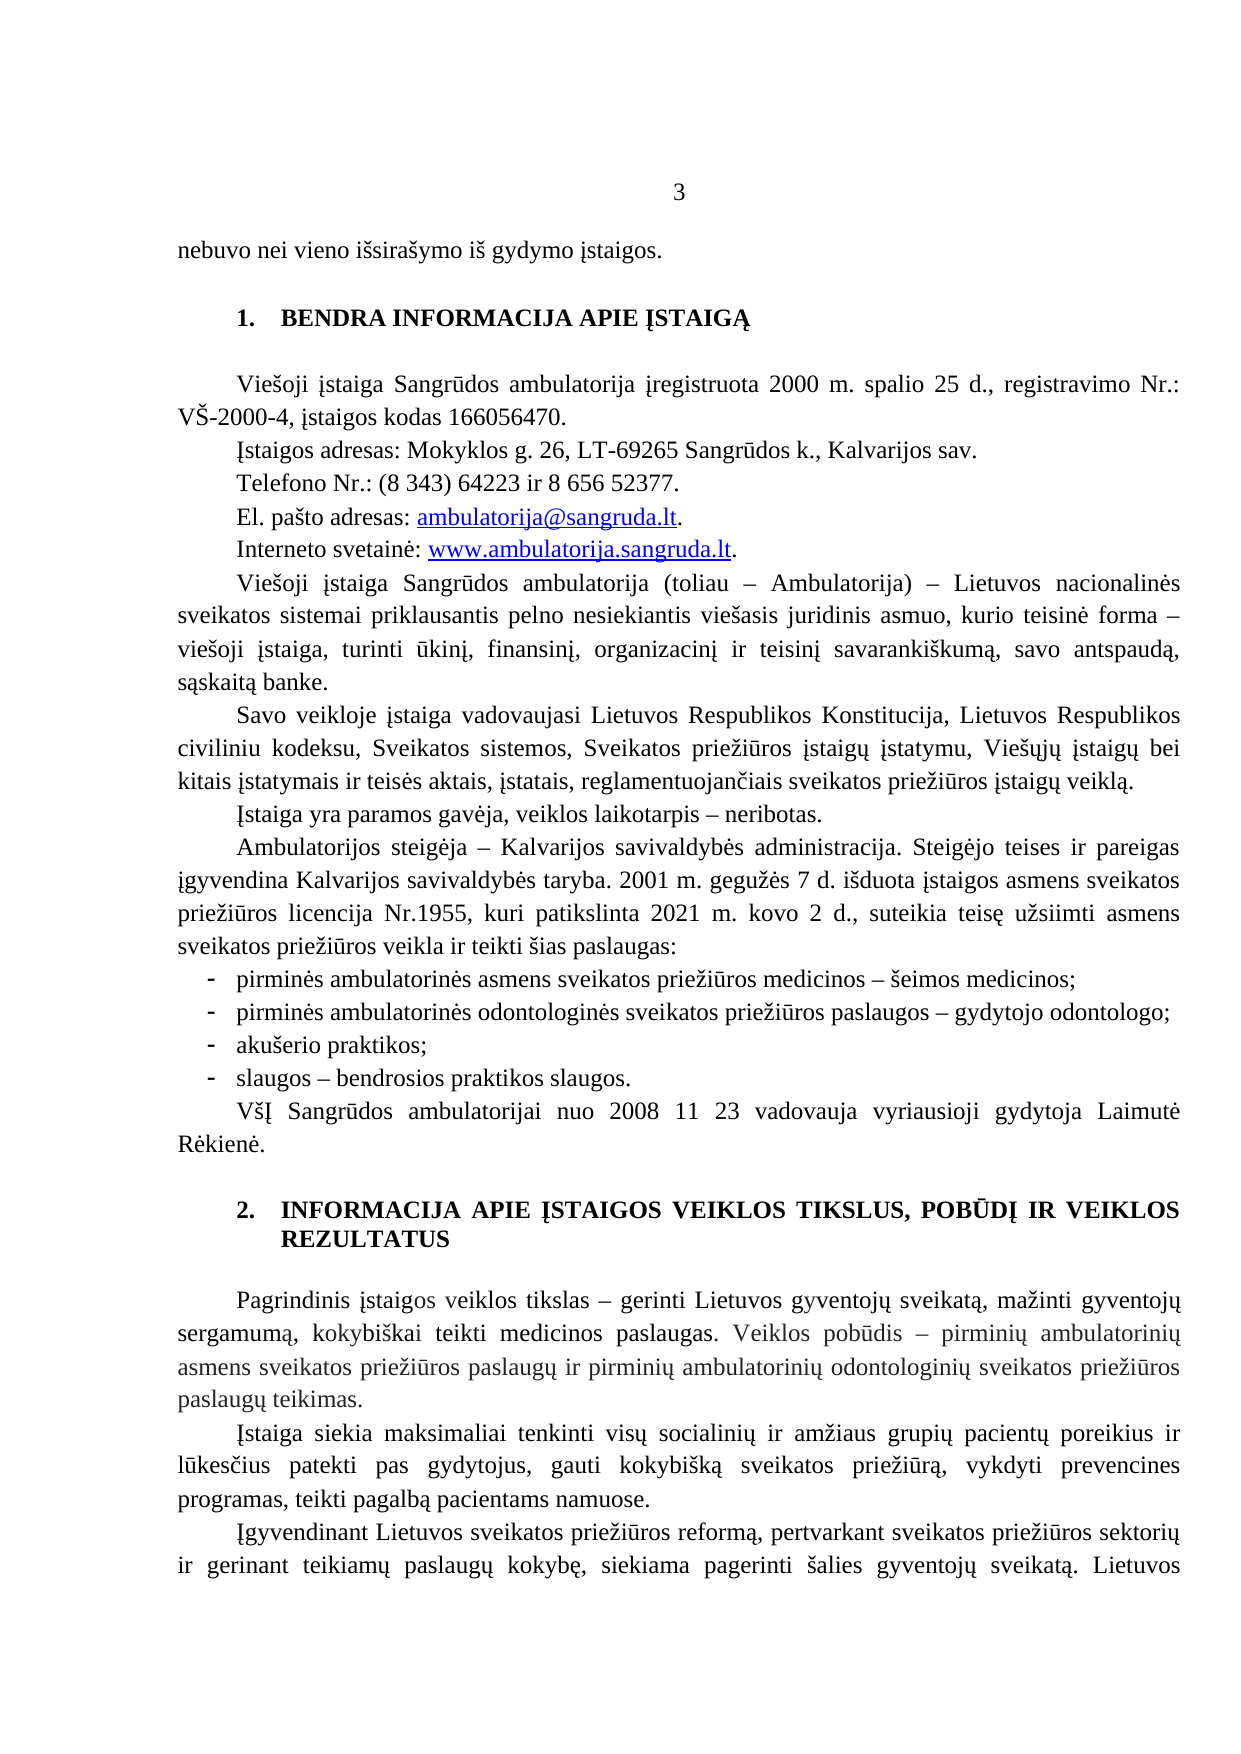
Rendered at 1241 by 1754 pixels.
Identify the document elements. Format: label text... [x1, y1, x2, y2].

text Pagrindinis įstaigos veiklos tikslas – gerinti Lietuvos gyventojų sveikatą, mažinti gyventojų sergamumą, kokybiškai teikti medicinos paslaugas. Veiklos pobūdis – pirminių ambulatorinių asmens sveikatos priežiūros paslaugų ir pirminių ambulatorinių odontologinių sveikatos priežiūros paslaugų teikimas. [177, 1286, 1181, 1413]
text 2. INFORMACIJA APIE ĮSTAIGOS VEIKLOS TIKSLUS, POBŪDĮ IR VEIKLOS REZULTATUS [236, 1195, 1181, 1252]
text nebuvo nei vieno išsirašymo iš gydymo įstaigos. [177, 235, 1181, 263]
text Įstaiga siekia maksimaliai tenkinti visų socialinių ir amžiaus grupių pacientų poreikius ir lūkesčius patekti pas gydytojus, gauti kokybišką sveikatos priežiūrą, vykdyti prevencines programas, teikti pagalbą pacientams namuose. [177, 1418, 1181, 1512]
text Įstaiga yra paramos gavėja, veiklos laikotarpis – neribotas. [177, 799, 1181, 827]
text Įstaigos adresas: Mokyklos g. 26, LT-69265 Sangrūdos k., Kalvarijos sav. [215, 436, 1181, 464]
text Viešoji įstaiga Sangrūdos ambulatorija (toliau – Ambulatorija) – Lietuvos nacionalinės sveikatos sistemai priklausantis pelno nesiekiantis viešasis juridinis asmuo, kurio teisinė forma – viešoji įstaiga, turinti ūkinį, finansinį, organizacinį ir teisinį savarankiškumą, savo antspaudą, sąskaitą banke. [177, 568, 1181, 695]
text  slaugos – bendrosios praktikos slaugos. [207, 1063, 1181, 1092]
text Įgyvendinant Lietuvos sveikatos priežiūros reformą, pertvarkant sveikatos priežiūros sektorių ir gerinant teikiamų paslaugų kokybę, siekiama pagerinti šalies gyventojų sveikatą. Lietuvos [177, 1517, 1181, 1578]
text Savo veikloje įstaiga vadovaujasi Lietuvos Respublikos Konstitucija, Lietuvos Respublikos civiliniu kodeksu, Sveikatos sistemos, Sveikatos priežiūros įstaigų įstatymu, Viešųjų įstaigų bei kitais įstatymais ir teisės aktais, įstatais, reglamentuojančiais sveikatos priežiūros įstaigų veiklą. [177, 700, 1181, 794]
text El. pašto adresas: ambulatorija@sangruda.lt. [215, 502, 1181, 530]
text  akušerio praktikos; [207, 1030, 1181, 1059]
text Ambulatorijos steigėja – Kalvarijos savivaldybės administracija. Steigėjo teises ir pareigas įgyvendina Kalvarijos savivaldybės taryba. 2001 m. gegužės 7 d. išduota įstaigos asmens sveikatos priežiūros licencija Nr.1955, kuri patikslinta 2021 m. kovo 2 d., suteikia teisę užsiimti asmens sveikatos priežiūros veikla ir teikti šias paslaugas: [177, 832, 1181, 959]
text 1. BENDRA INFORMACIJA APIE ĮSTAIGĄ [236, 303, 1181, 332]
text  pirminės ambulatorinės odontologinės sveikatos priežiūros paslaugos – gydytojo odontologo; [207, 997, 1181, 1026]
text VšĮ Sangrūdos ambulatorijai nuo 2008 11 23 vadovauja vyriausioji gydytoja Laimutė Rėkienė. [177, 1096, 1181, 1158]
text  pirminės ambulatorinės asmens sveikatos priežiūros medicinos – šeimos medicinos; [207, 964, 1181, 993]
text Viešoji įstaiga Sangrūdos ambulatorija įregistruota 2000 m. spalio 25 d., registravimo Nr.: VŠ-2000-4, įstaigos kodas 166056470. [177, 369, 1181, 431]
text Interneto svetainė: www.ambulatorija.sangruda.lt. [215, 534, 1181, 563]
text Telefono Nr.: (8 343) 64223 ir 8 656 52377. [215, 468, 1181, 497]
